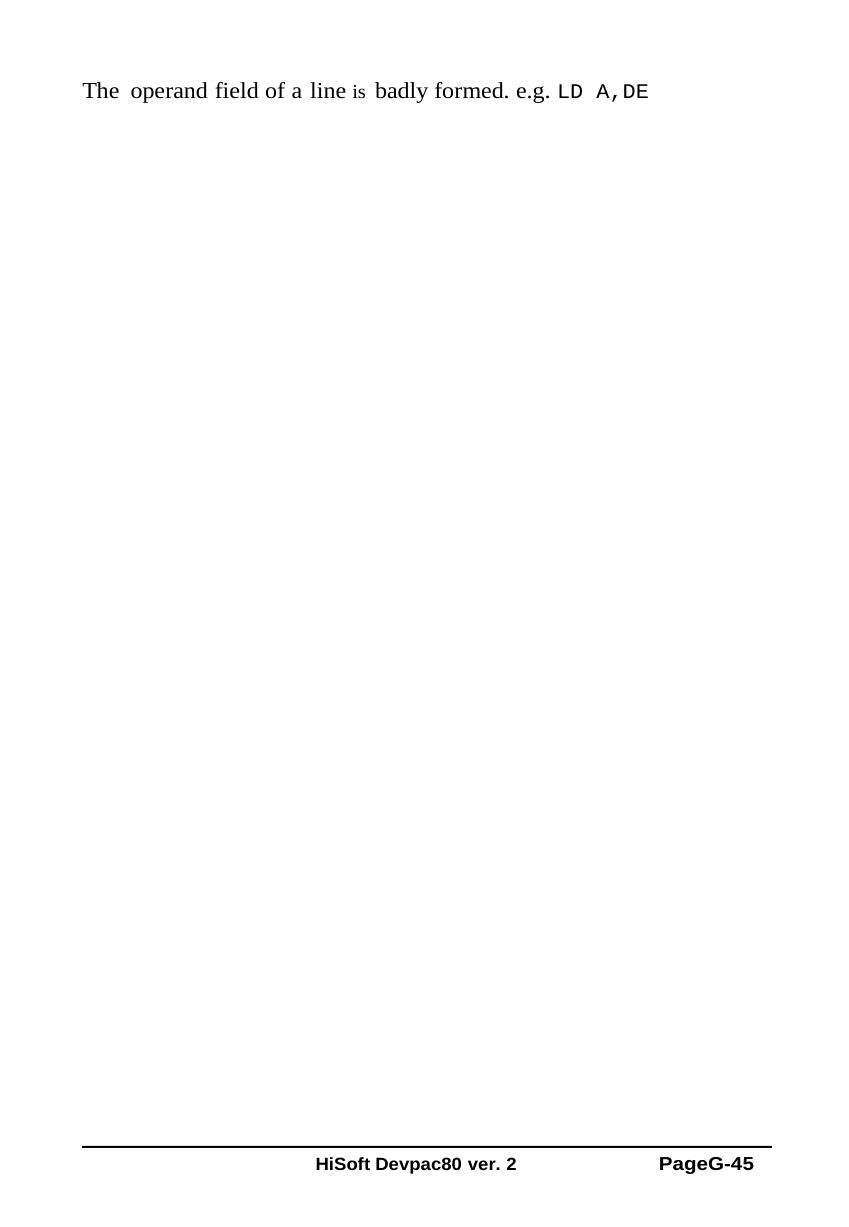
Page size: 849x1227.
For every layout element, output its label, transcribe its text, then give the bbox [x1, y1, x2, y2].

text The operand field of a line is badly formed. e.g. LD A,DE [82, 77, 809, 103]
